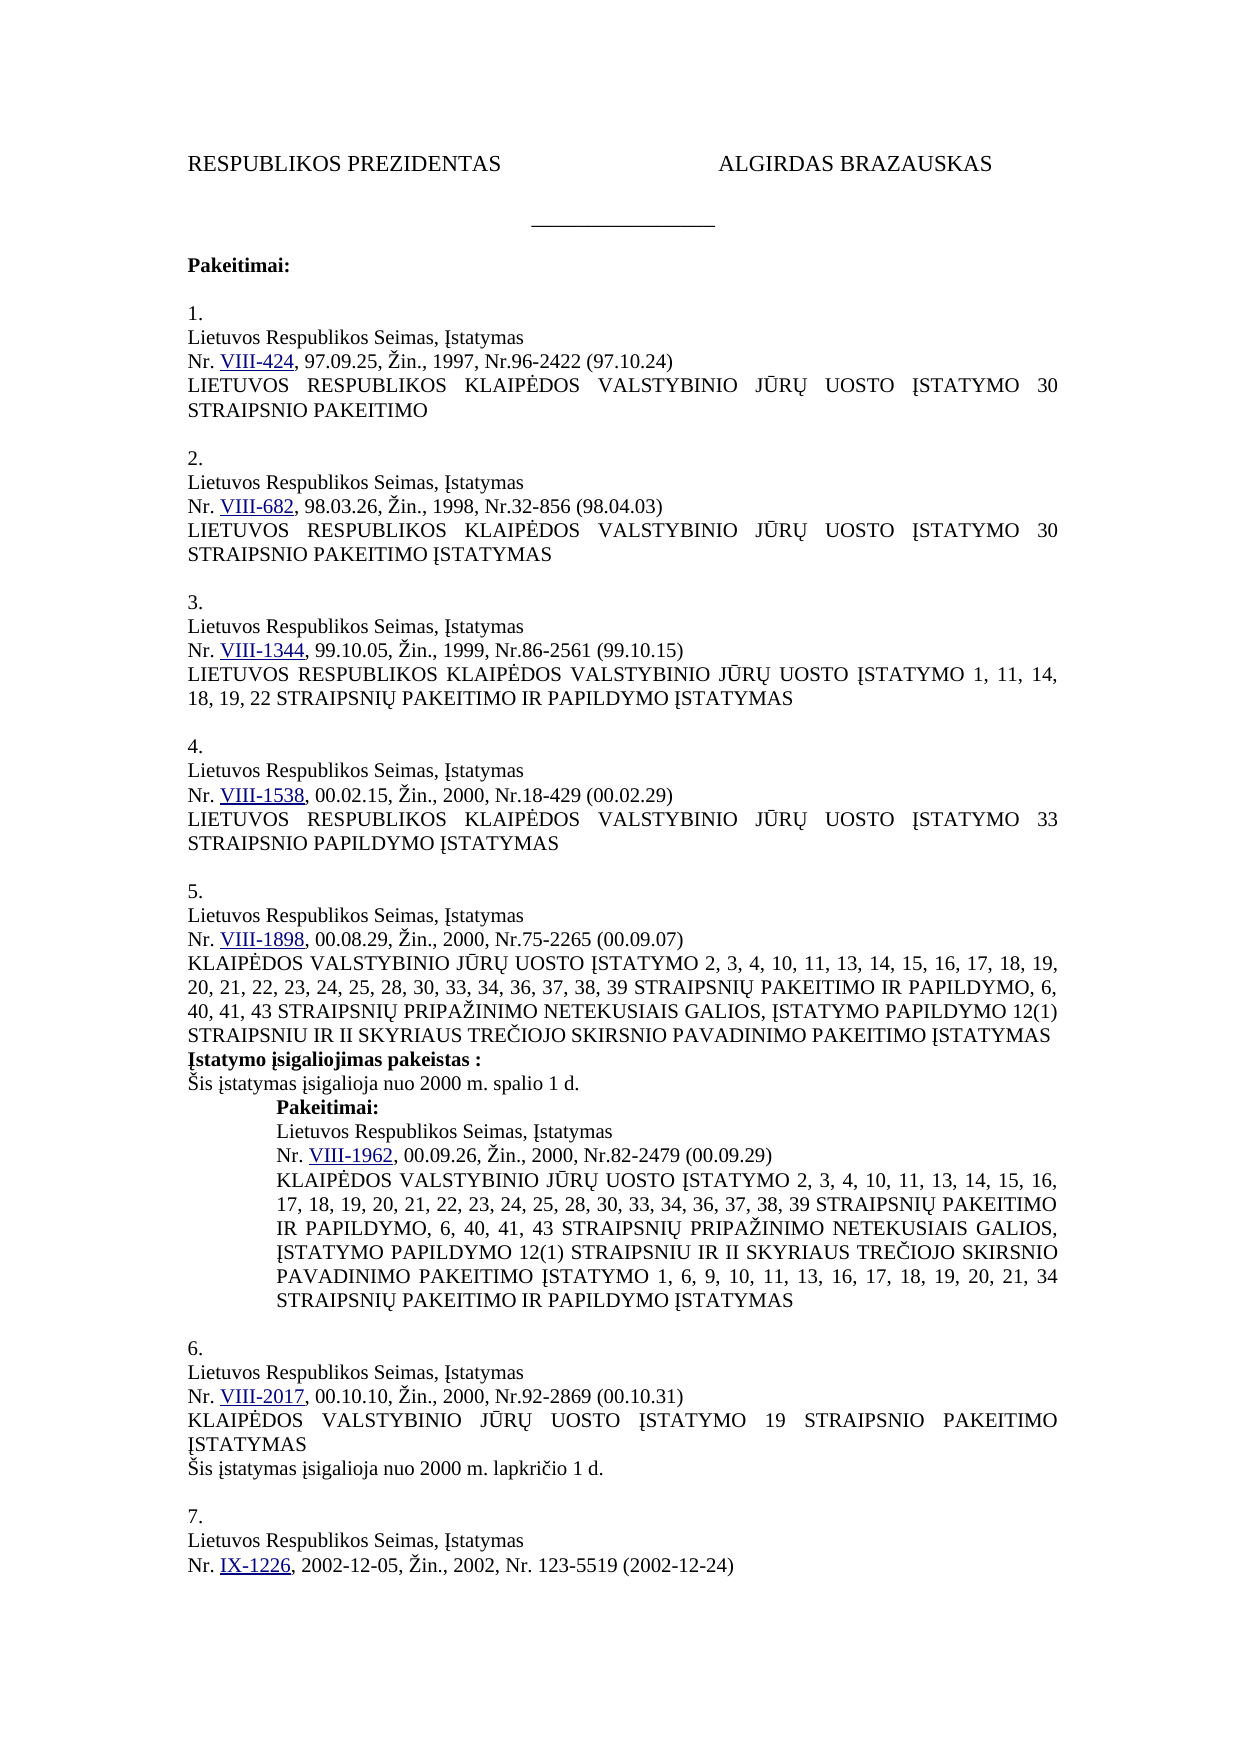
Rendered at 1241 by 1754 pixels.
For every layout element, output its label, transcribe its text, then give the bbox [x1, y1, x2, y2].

text 2. [187, 446, 1059, 470]
text Lietuvos Respublikos Seimas, Įstatymas [187, 614, 1059, 638]
text Pakeitimai: [187, 229, 1059, 277]
text Šis įstatymas įsigalioja nuo 2000 m. spalio 1 d. [187, 1071, 1059, 1095]
text 6. [187, 1336, 1059, 1360]
text Šis įstatymas įsigalioja nuo 2000 m. lapkričio 1 d. [187, 1456, 1059, 1480]
text 4. [187, 734, 1059, 758]
text Lietuvos Respublikos Seimas, Įstatymas [187, 470, 1059, 494]
text Nr. VIII-1344, 99.10.05, Žin., 1999, Nr.86-2561 (99.10.15) [187, 638, 1059, 662]
text Lietuvos Respublikos Seimas, Įstatymas [187, 325, 1059, 349]
text Lietuvos Respublikos Seimas, Įstatymas [187, 1528, 1059, 1552]
text Pakeitimai: [187, 1095, 1059, 1119]
text Lietuvos Respublikos Seimas, Įstatymas [187, 1119, 1059, 1143]
text Nr. VIII-1538, 00.02.15, Žin., 2000, Nr.18-429 (00.02.29) [187, 782, 1059, 807]
text KLAIPĖDOS VALSTYBINIO JŪRŲ UOSTO ĮSTATYMO 19 STRAIPSNIO PAKEITIMO ĮSTATYMAS [187, 1408, 1059, 1456]
text Nr. VIII-424, 97.09.25, Žin., 1997, Nr.96-2422 (97.10.24) [187, 349, 1059, 373]
text Lietuvos Respublikos Seimas, Įstatymas [187, 758, 1059, 782]
text LIETUVOS RESPUBLIKOS KLAIPĖDOS VALSTYBINIO JŪRŲ UOSTO ĮSTATYMO 30 STRAIPSNIO PAKEITIMO ĮSTATYMAS [187, 518, 1059, 566]
text KLAIPĖDOS VALSTYBINIO JŪRŲ UOSTO ĮSTATYMO 2, 3, 4, 10, 11, 13, 14, 15, 16, 17, 18, 19, 20, 21, 22, 23, 24, 25, 28, 30, 33, 34, 36, 37, 38, 39 STRAIPSNIŲ PAKEITIMO IR PAPILDYMO, 6, 40, 41, 43 STRAIPSNIŲ PRIPAŽINIMO NETEKUSIAIS GALIOS, ĮSTATYMO PAPILDYMO 12(1) STRAIPSNIU IR II SKYRIAUS TREČIOJO SKIRSNIO PAVADINIMO PAKEITIMO ĮSTATYMAS [187, 951, 1059, 1047]
text Lietuvos Respublikos Seimas, Įstatymas [187, 1360, 1059, 1384]
text ________________ [187, 203, 1059, 229]
text 3. [187, 590, 1059, 614]
text LIETUVOS RESPUBLIKOS KLAIPĖDOS VALSTYBINIO JŪRŲ UOSTO ĮSTATYMO 33 STRAIPSNIO PAPILDYMO ĮSTATYMAS [187, 807, 1059, 855]
text Įstatymo įsigaliojimas pakeistas : [187, 1047, 1059, 1071]
text LIETUVOS RESPUBLIKOS KLAIPĖDOS VALSTYBINIO JŪRŲ UOSTO ĮSTATYMO 1, 11, 14, 18, 19, 22 STRAIPSNIŲ PAKEITIMO IR PAPILDYMO ĮSTATYMAS [187, 662, 1059, 710]
text Nr. VIII-1898, 00.08.29, Žin., 2000, Nr.75-2265 (00.09.07) [187, 927, 1059, 951]
text LIETUVOS RESPUBLIKOS KLAIPĖDOS VALSTYBINIO JŪRŲ UOSTO ĮSTATYMO 30 STRAIPSNIO PAKEITIMO [187, 373, 1059, 422]
text Nr. VIII-2017, 00.10.10, Žin., 2000, Nr.92-2869 (00.10.31) [187, 1384, 1059, 1408]
text KLAIPĖDOS VALSTYBINIO JŪRŲ UOSTO ĮSTATYMO 2, 3, 4, 10, 11, 13, 14, 15, 16, 17, 18, 19, 20, 21, 22, 23, 24, 25, 28, 30, 33, 34, 36, 37, 38, 39 STRAIPSNIŲ PAKEITIMO IR PAPILDYMO, 6, 40, 41, 43 STRAIPSNIŲ PRIPAŽINIMO NETEKUSIAIS GALIOS, ĮSTATYMO PAPILDYMO 12(1) STRAIPSNIU IR II SKYRIAUS TREČIOJO SKIRSNIO PAVADINIMO PAKEITIMO ĮSTATYMO 1, 6, 9, 10, 11, 13, 16, 17, 18, 19, 20, 21, 34 STRAIPSNIŲ PAKEITIMO IR PAPILDYMO ĮSTATYMAS [276, 1167, 1059, 1312]
text RESPUBLIKOS PREZIDENTAS ALGIRDAS BRAZAUSKAS [187, 150, 1059, 176]
text Lietuvos Respublikos Seimas, Įstatymas [187, 903, 1059, 927]
text 1. [187, 301, 1059, 325]
text 5. [187, 879, 1059, 903]
text 7. [187, 1504, 1059, 1528]
text Nr. VIII-682, 98.03.26, Žin., 1998, Nr.32-856 (98.04.03) [187, 494, 1059, 518]
text Nr. IX-1226, 2002-12-05, Žin., 2002, Nr. 123-5519 (2002-12-24) [187, 1552, 1059, 1577]
text Nr. VIII-1962, 00.09.26, Žin., 2000, Nr.82-2479 (00.09.29) [187, 1143, 1059, 1167]
